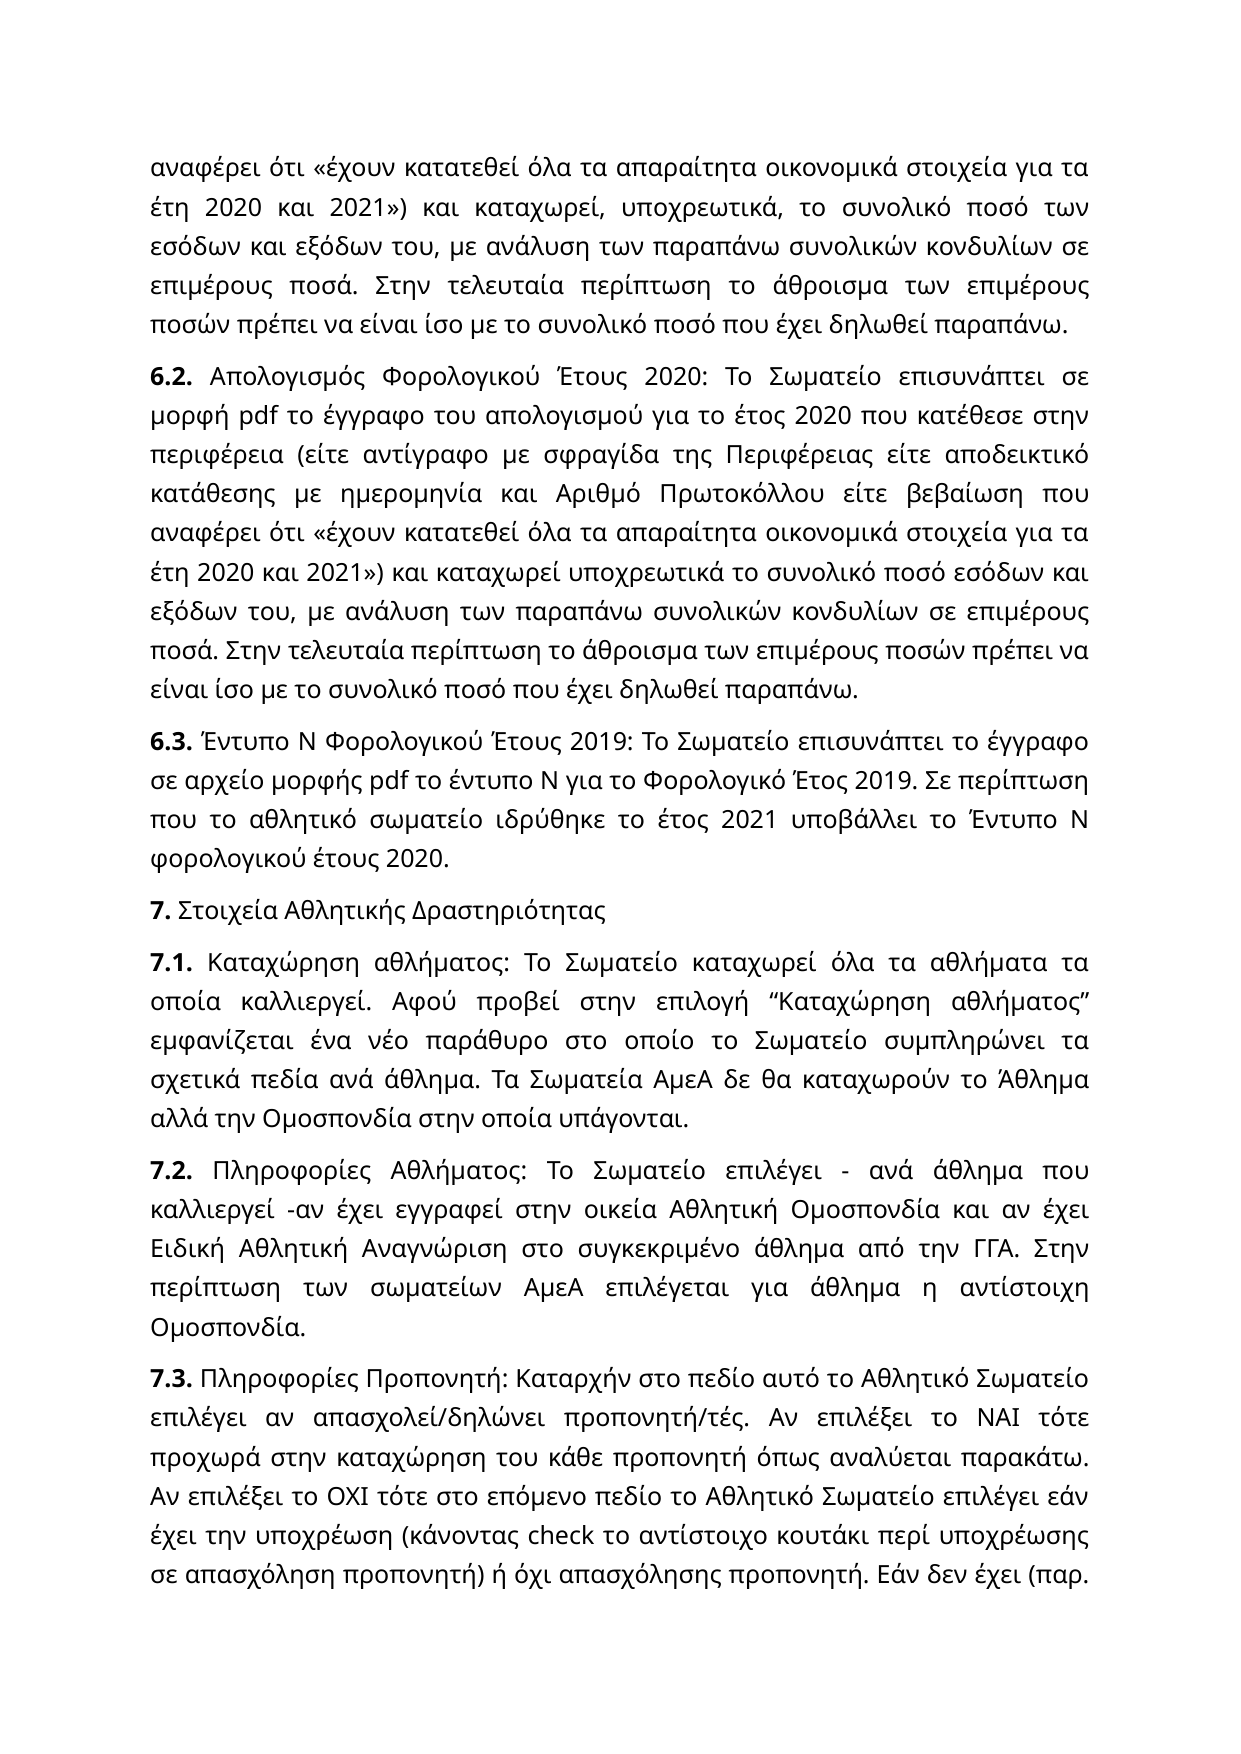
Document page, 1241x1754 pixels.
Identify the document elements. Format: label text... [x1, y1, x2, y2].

text 7.2. Πληροφορίες Αθλήματος: Το Σωματείο επιλέγει - ανά άθλημα που καλλιεργεί -αν έχει εγγραφεί στην οικεία Αθλητική Ομοσπονδία και αν έχει Ειδική Αθλητική Αναγνώριση στο συγκεκριμένο άθλημα από την ΓΓΑ. Στην περίπτωση των σωματείων ΑμεΑ επιλέγεται για άθλημα η αντίστοιχη Ομοσπονδία. [150, 1152, 1090, 1343]
text 7. Στοιχεία Αθλητικής Δραστηριότητας [150, 892, 1090, 927]
text 6.2. Απολογισμός Φορολογικού Έτους 2020: Το Σωματείο επισυνάπτει σε μορφή pdf το έγγραφο του απολογισμού για το έτος 2020 που κατέθεσε στην περιφέρεια (είτε αντίγραφο με σφραγίδα της Περιφέρειας είτε αποδεικτικό κατάθεσης με ημερομηνία και Αριθμό Πρωτοκόλλου είτε βεβαίωση που αναφέρει ότι «έχουν κατατεθεί όλα τα απαραίτητα οικονομικά στοιχεία για τα έτη 2020 και 2021») και καταχωρεί υποχρεωτικά το συνολικό ποσό εσόδων και εξόδων του, με ανάλυση των παραπάνω συνολικών κονδυλίων σε επιμέρους ποσά. Στην τελευταία περίπτωση το άθροισμα των επιμέρους ποσών πρέπει να είναι ίσο με το συνολικό ποσό που έχει δηλωθεί παραπάνω. [150, 358, 1090, 706]
text 6.3. Έντυπο Ν Φορολογικού Έτους 2019: Το Σωματείο επισυνάπτει το έγγραφο σε αρχείο μορφής pdf το έντυπο Ν για το Φορολογικό Έτος 2019. Σε περίπτωση που το αθλητικό σωματείο ιδρύθηκε το έτος 2021 υποβάλλει το Έντυπο Ν φορολογικού έτους 2020. [150, 723, 1090, 875]
text αναφέρει ότι «έχουν κατατεθεί όλα τα απαραίτητα οικονομικά στοιχεία για τα έτη 2020 και 2021») και καταχωρεί, υποχρεωτικά, το συνολικό ποσό των εσόδων και εξόδων του, με ανάλυση των παραπάνω συνολικών κονδυλίων σε επιμέρους ποσά. Στην τελευταία περίπτωση το άθροισμα των επιμέρους ποσών πρέπει να είναι ίσο με το συνολικό ποσό που έχει δηλωθεί παραπάνω. [150, 150, 1090, 341]
text 7.3. Πληροφορίες Προπονητή: Καταρχήν στο πεδίο αυτό το Αθλητικό Σωματείο επιλέγει αν απασχολεί/δηλώνει προπονητή/τές. Αν επιλέξει το ΝΑΙ τότε προχωρά στην καταχώρηση του κάθε προπονητή όπως αναλύεται παρακάτω. Αν επιλέξει το ΟΧΙ τότε στο επόμενο πεδίο το Αθλητικό Σωματείο επιλέγει εάν έχει την υποχρέωση (κάνοντας check το αντίστοιχο κουτάκι περί υποχρέωσης σε απασχόληση προπονητή) ή όχι απασχόλησης προπονητή. Εάν δεν έχει (παρ. [150, 1361, 1090, 1591]
text 7.1. Καταχώρηση αθλήματος: Το Σωματείο καταχωρεί όλα τα αθλήματα τα οποία καλλιεργεί. Αφού προβεί στην επιλογή “Καταχώρηση αθλήματος” εμφανίζεται ένα νέο παράθυρο στο οποίο το Σωματείο συμπληρώνει τα σχετικά πεδία ανά άθλημα. Τα Σωματεία ΑμεΑ δε θα καταχωρούν το Άθλημα αλλά την Ομοσπονδία στην οποία υπάγονται. [150, 944, 1090, 1135]
